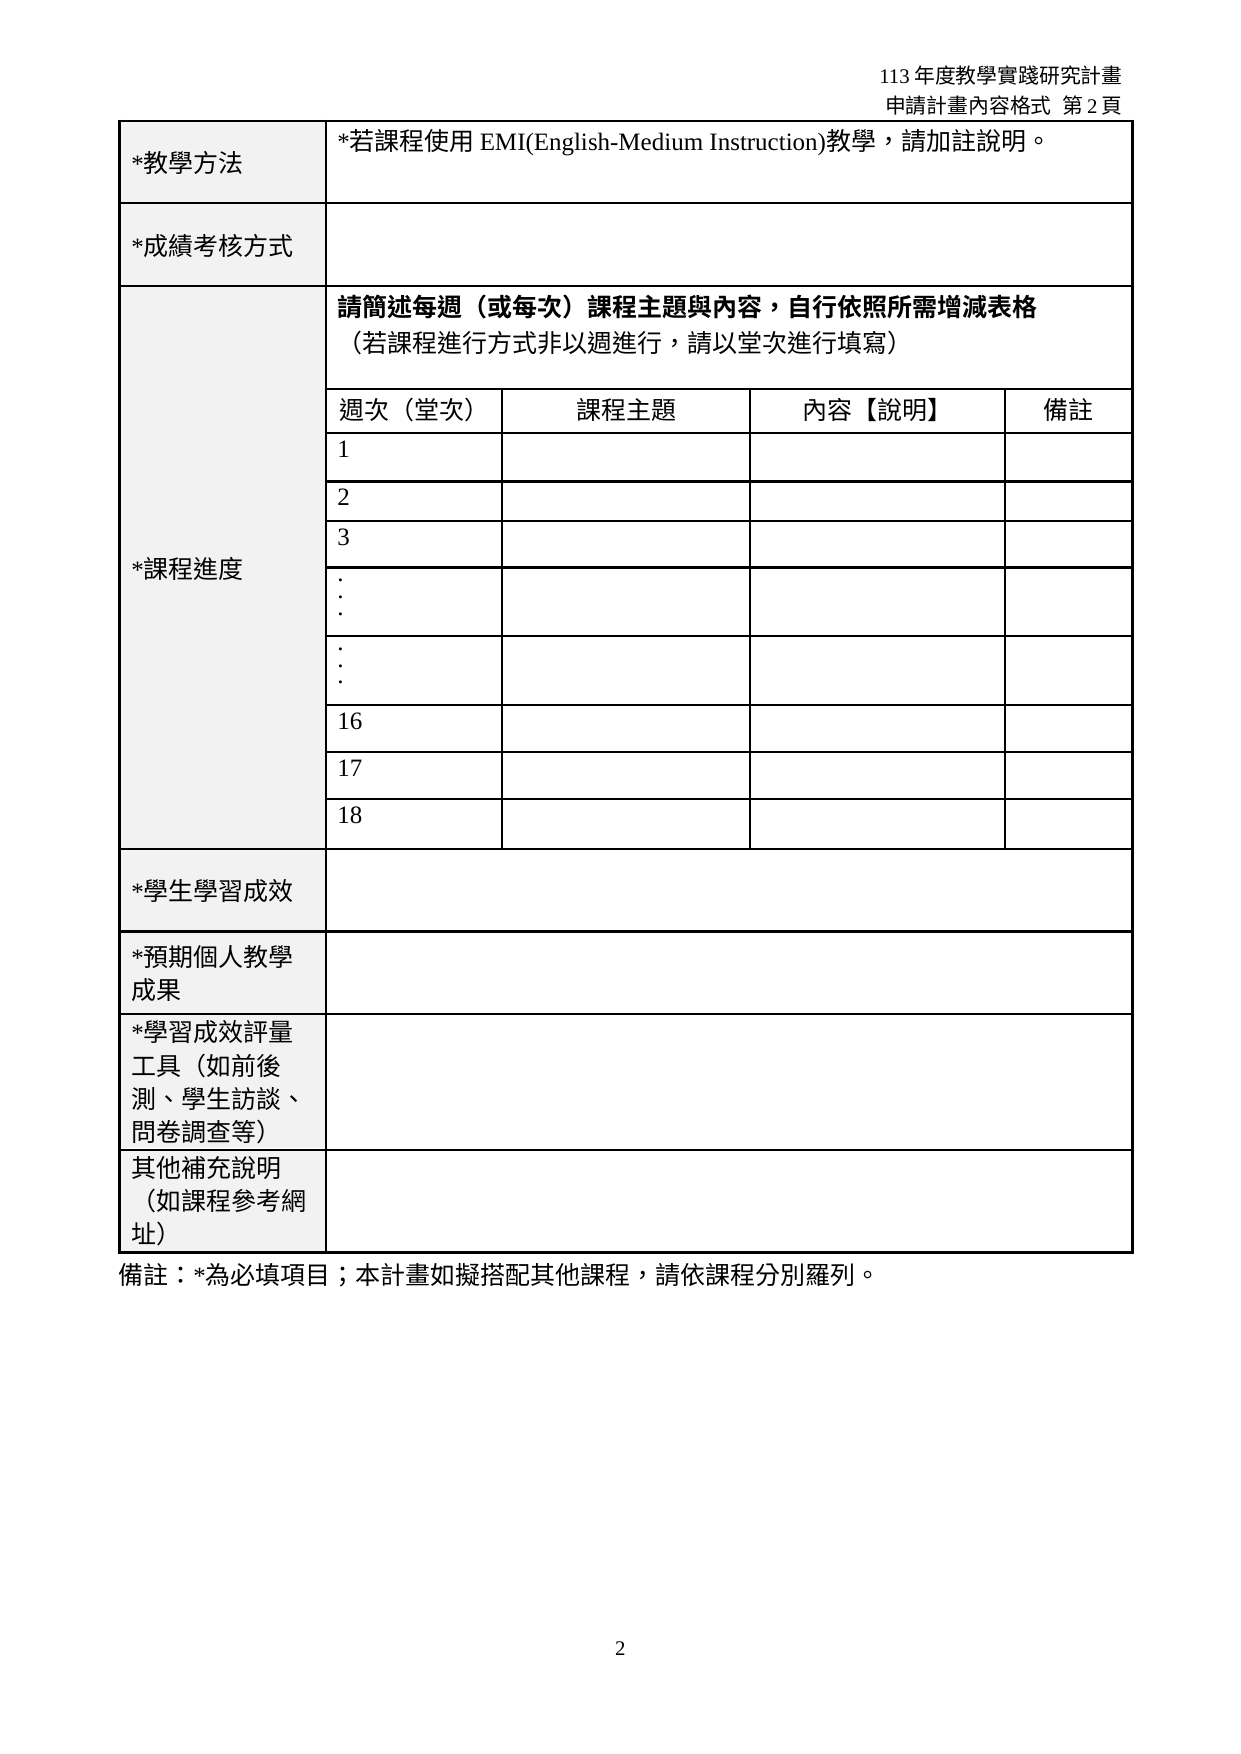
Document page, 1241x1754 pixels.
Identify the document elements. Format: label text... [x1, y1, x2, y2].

table_cell [503, 483, 749, 519]
table_cell 備註 [1006, 390, 1131, 432]
table_cell 1 [327, 434, 501, 480]
table_cell *若課程使用EMI(English-Medium Instruction)教學，請加註說明。 [327, 122, 1131, 202]
table_cell [1006, 434, 1131, 480]
table_cell 其他補充說明 （如課程參考網址） [121, 1151, 325, 1251]
table_cell [503, 706, 749, 751]
table_cell [751, 706, 1004, 751]
table_cell [751, 800, 1004, 848]
table_cell *成績考核方式 [121, 204, 325, 285]
table_cell *學習成效評量工具（如前後測、學生訪談、問卷調查等） [121, 1015, 325, 1148]
table_cell [751, 637, 1004, 704]
table_cell *學生學習成效 [121, 850, 325, 930]
table_cell [503, 637, 749, 704]
table_cell 課程主題 [503, 390, 749, 432]
table_cell 17 [327, 753, 501, 798]
table_cell [751, 483, 1004, 519]
table_cell . . . [327, 569, 501, 635]
table_cell [1006, 706, 1131, 751]
table_cell [327, 204, 1131, 285]
table_cell 2 [327, 483, 501, 519]
table_cell [327, 933, 1131, 1013]
table_cell [327, 1151, 1131, 1251]
table_cell 請簡述每週（或每次）課程主題與內容，自行依照所需增減表格 （若課程進行方式非以週進行，請以堂次進行填寫） [327, 287, 1131, 388]
table_cell [503, 434, 749, 480]
table_cell [751, 569, 1004, 635]
table_cell . . . [327, 637, 501, 704]
table_cell 週次（堂次） [327, 390, 501, 432]
table_cell [1006, 569, 1131, 635]
table_cell [503, 800, 749, 848]
table_cell [1006, 753, 1131, 798]
table_cell *課程進度 [121, 287, 325, 848]
table_cell 18 [327, 800, 501, 848]
table_cell 3 [327, 522, 501, 566]
text 備註：*為必填項目；本計畫如擬搭配其他課程，請依課程分別羅列。 [118, 1256, 1122, 1292]
table_cell [327, 850, 1131, 930]
table_cell *預期個人教學成果 [121, 933, 325, 1013]
table_cell 內容【說明】 [751, 390, 1004, 432]
table_cell [751, 522, 1004, 566]
table_cell [751, 434, 1004, 480]
table_cell [1006, 637, 1131, 704]
table_cell [327, 1015, 1131, 1148]
table_cell [1006, 483, 1131, 519]
table_cell [503, 522, 749, 566]
table_cell [1006, 800, 1131, 848]
table_cell [503, 753, 749, 798]
table_cell 16 [327, 706, 501, 751]
table_cell [503, 569, 749, 635]
table_cell *教學方法 [121, 122, 325, 202]
table_cell [751, 753, 1004, 798]
table_cell [1006, 522, 1131, 566]
